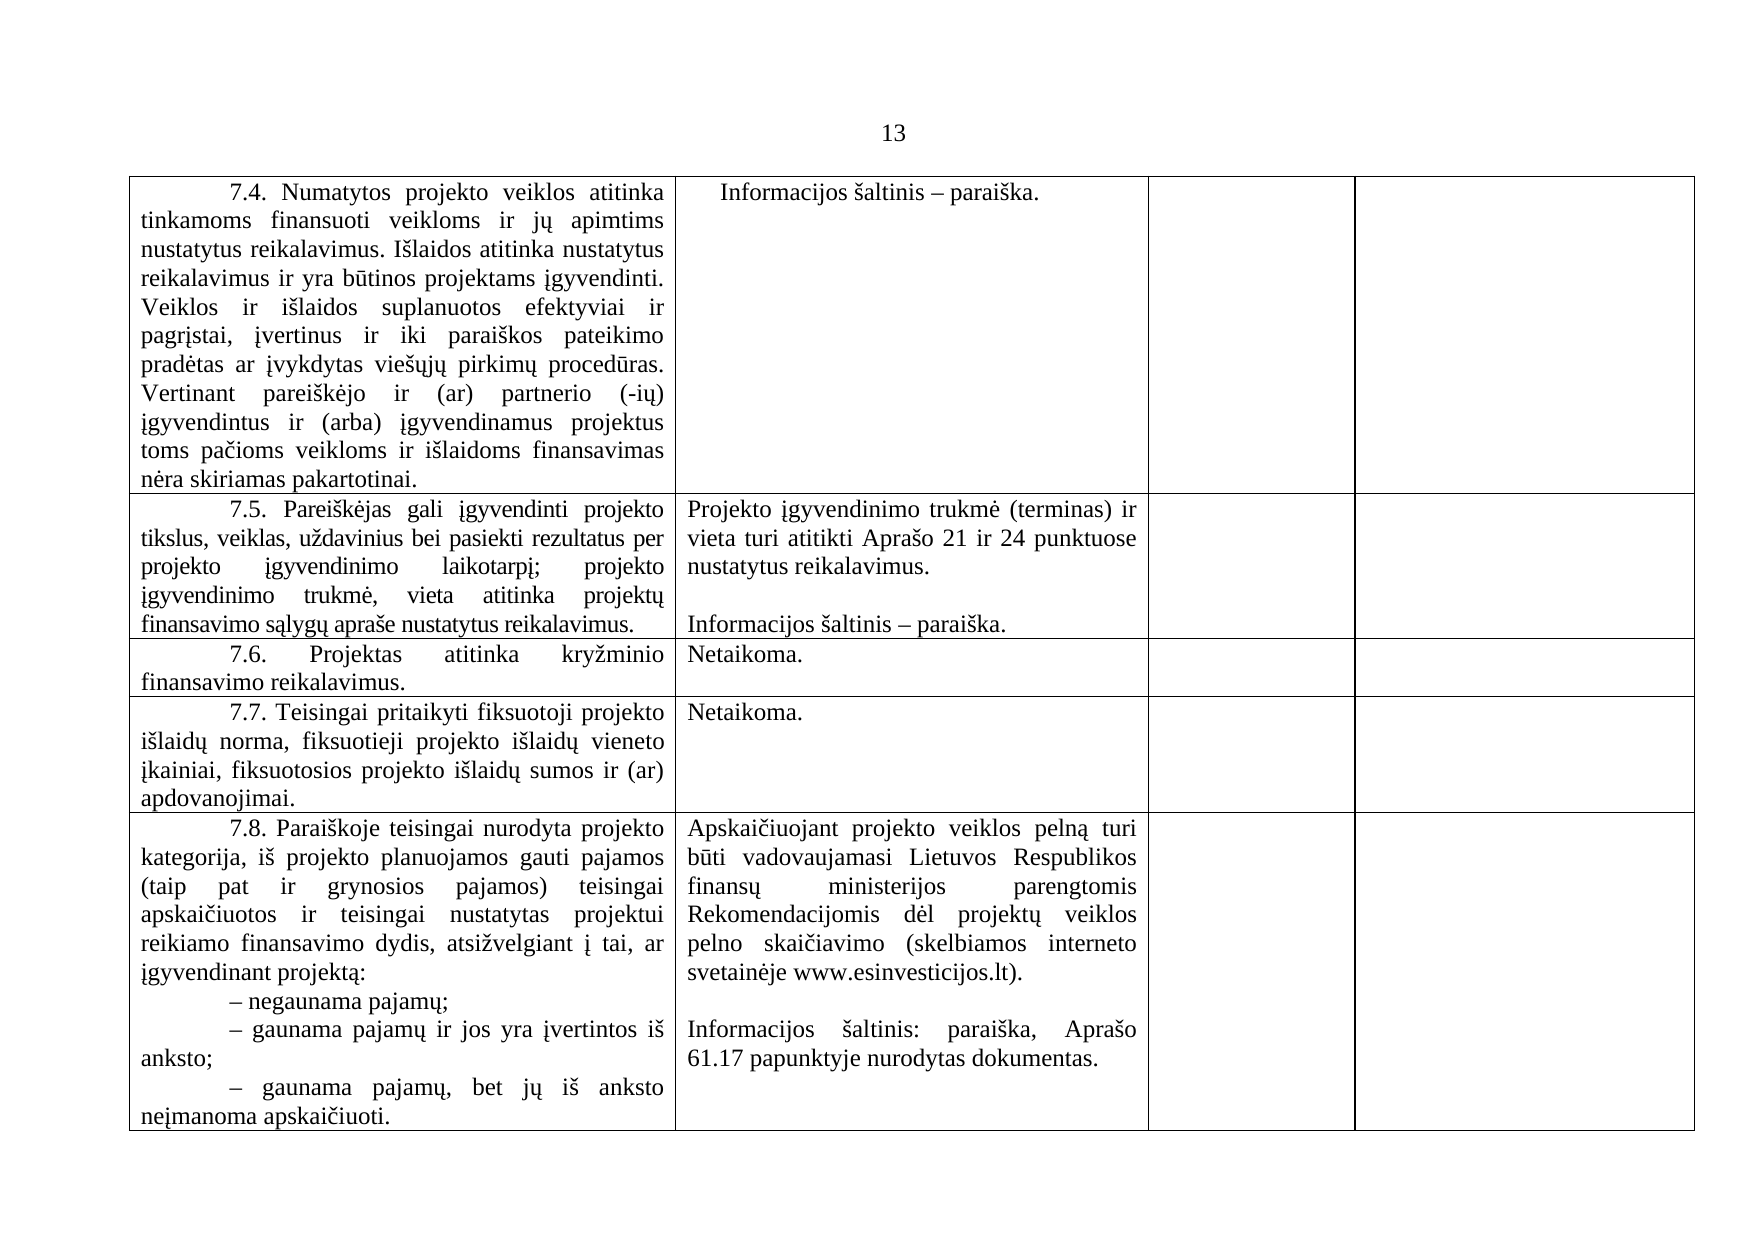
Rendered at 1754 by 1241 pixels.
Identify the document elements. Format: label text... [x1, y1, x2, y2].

table_cell Apskaičiuojant projekto veiklos pelną turi būti vadovaujamasi Lietuvos Respublikos finansų ministerijos parengtomis Rekomendacijomis dėl projektų veiklos pelno skaičiavimo (skelbiamos interneto svetainėje www.esinvesticijos.lt). Informacijos šaltinis: paraiška, Aprašo 61.17 papunktyje nurodytas dokumentas. [676, 813, 1148, 1129]
table_cell [1149, 697, 1354, 812]
table_cell [1149, 639, 1354, 696]
table_cell 7.8. Paraiškoje teisingai nurodyta projekto kategorija, iš projekto planuojamos gauti pajamos (taip pat ir grynosios pajamos) teisingai apskaičiuotos ir teisingai nustatytas projektui reikiamo finansavimo dydis, atsižvelgiant į tai, ar įgyvendinant projektą: – negaunama pajamų; – gaunama pajamų ir jos yra įvertintos iš anksto; – gaunama pajamų, bet jų iš anksto neįmanoma apskaičiuoti. [130, 813, 675, 1129]
table_cell [1356, 813, 1694, 1129]
table_cell 7.5. Pareiškėjas gali įgyvendinti projekto tikslus, veiklas, uždavinius bei pasiekti rezultatus per projekto įgyvendinimo laikotarpį; projekto įgyvendinimo trukmė, vieta atitinka projektų finansavimo sąlygų apraše nustatytus reikalavimus. [130, 494, 675, 638]
table_cell 7.4. Numatytos projekto veiklos atitinka tinkamoms finansuoti veikloms ir jų apimtims nustatytus reikalavimus. Išlaidos atitinka nustatytus reikalavimus ir yra būtinos projektams įgyvendinti. Veiklos ir išlaidos suplanuotos efektyviai ir pagrįstai, įvertinus ir iki paraiškos pateikimo pradėtas ar įvykdytas viešųjų pirkimų procedūras. Vertinant pareiškėjo ir (ar) partnerio (-ių) įgyvendintus ir (arba) įgyvendinamus projektus toms pačioms veikloms ir išlaidoms finansavimas nėra skiriamas pakartotinai. [130, 177, 675, 493]
table_cell [1356, 639, 1694, 696]
table_cell [1356, 177, 1694, 493]
table_cell Projekto įgyvendinimo trukmė (terminas) ir vieta turi atitikti Aprašo 21 ir 24 punktuose nustatytus reikalavimus. Informacijos šaltinis – paraiška. [676, 494, 1148, 638]
table_cell Informacijos šaltinis – paraiška. [676, 177, 1148, 493]
table_cell [1149, 177, 1354, 493]
table_cell Netaikoma. [676, 639, 1148, 696]
table_cell 7.6. Projektas atitinka kryžminio finansavimo reikalavimus. [130, 639, 675, 696]
table_cell 7.7. Teisingai pritaikyti fiksuotoji projekto išlaidų norma, fiksuotieji projekto išlaidų vieneto įkainiai, fiksuotosios projekto išlaidų sumos ir (ar) apdovanojimai. [130, 697, 675, 812]
table_cell [1149, 494, 1354, 638]
table_cell [1356, 697, 1694, 812]
table_cell [1149, 813, 1354, 1129]
table_cell [1356, 494, 1694, 638]
table_cell Netaikoma. [676, 697, 1148, 812]
